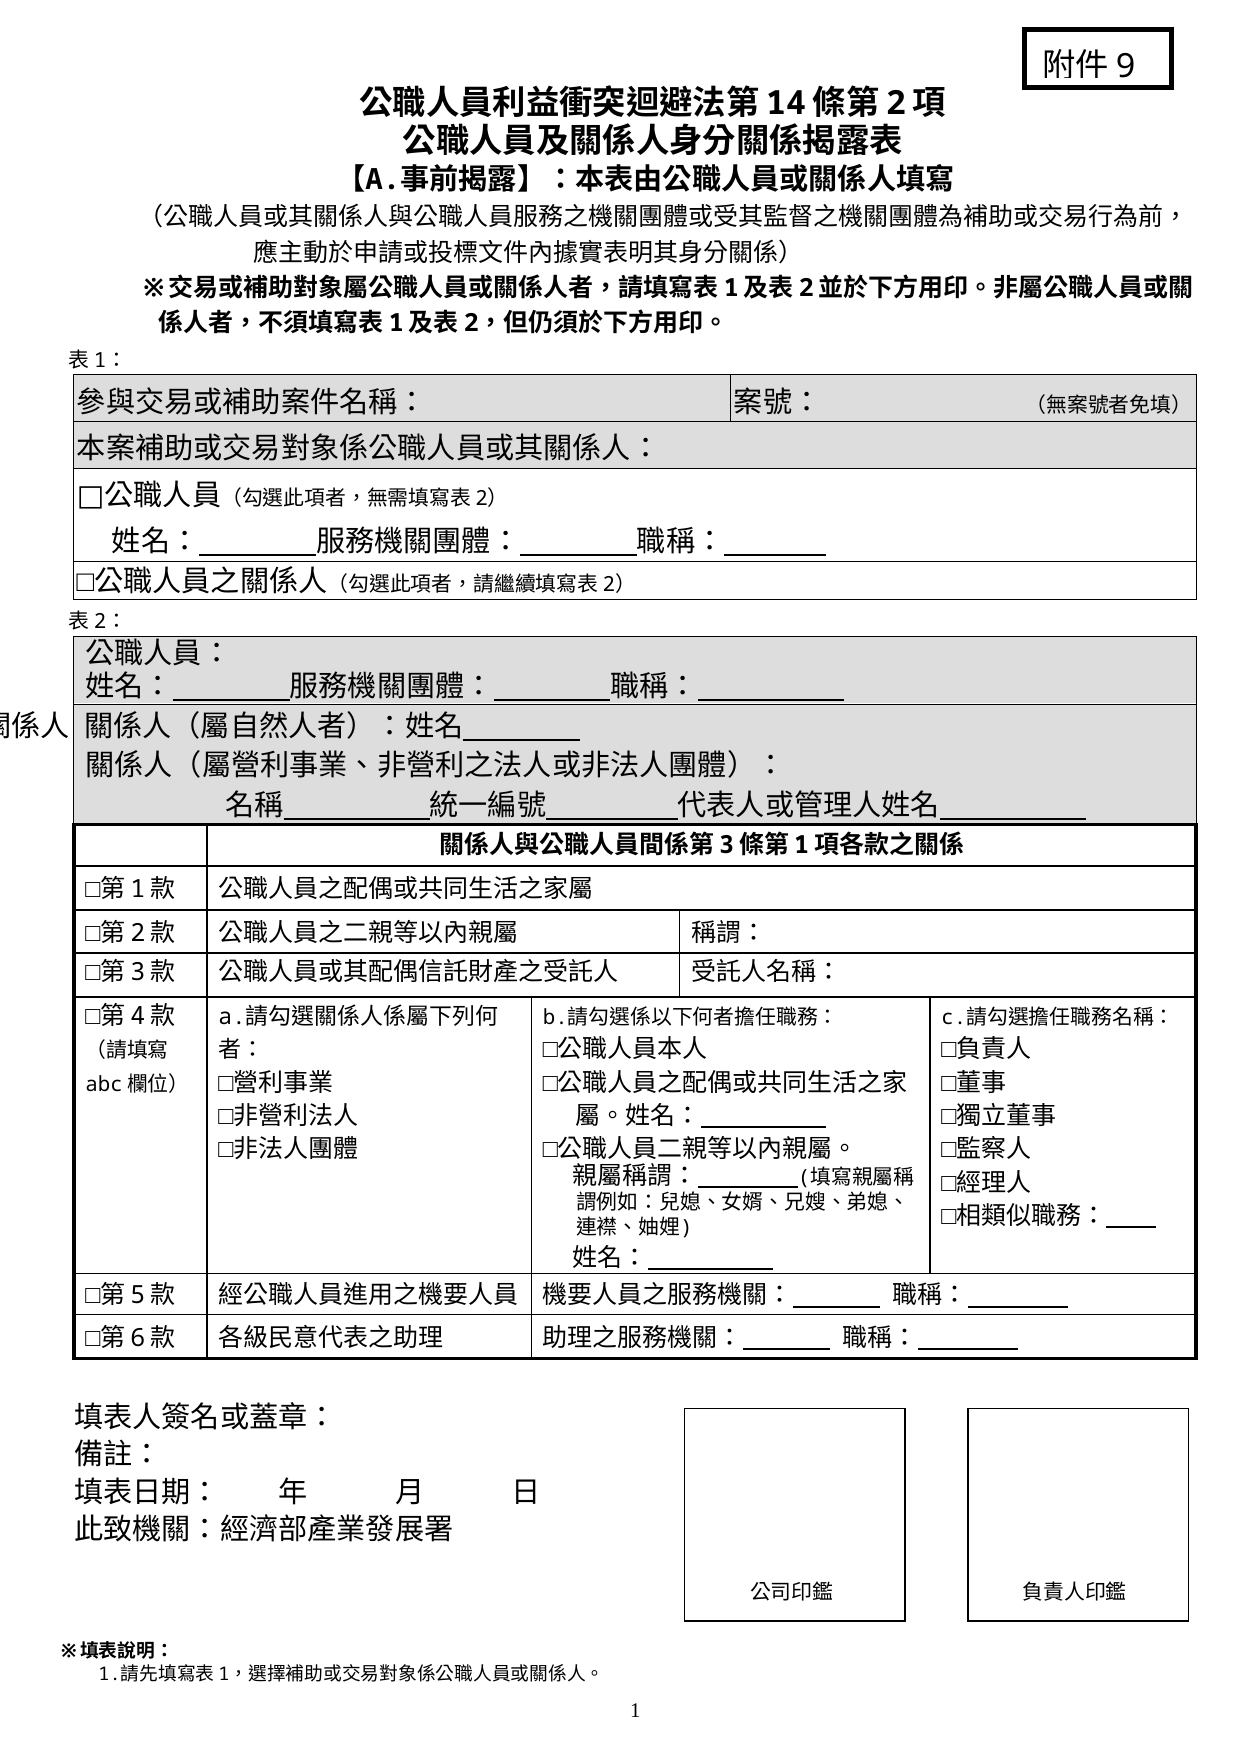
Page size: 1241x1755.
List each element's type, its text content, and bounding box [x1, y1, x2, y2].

table_cell 本案補助或交易對象係公職人員或其關係人： [74, 422, 1196, 468]
table_cell b.請勾選係以下何者擔任職務： □公職人員本人 □公職人員之配偶或共同生活之家屬。姓名： □公職人員二親等以內親屬。 親屬稱謂： (填寫親屬稱謂例如：兒媳、女婿、兄嫂、弟媳、連襟、妯娌) 姓名： [532, 998, 929, 1273]
table_cell 關係人 關係人（屬自然人者）：姓名 關係人（屬營利事業、非營利之法人或非法人團體）： 名稱 統一編號 代表人或管理人姓名 [74, 705, 1196, 823]
table_cell 各級民意代表之助理 [208, 1315, 531, 1357]
table_cell 助理之服務機關： 職稱： [532, 1315, 1194, 1357]
text 此致機關：經濟部產業發展署 [74, 1510, 684, 1547]
text 公職人員利益衝突迴避法第14條第2項 [0, 85, 1240, 122]
table_cell □第4款 （請填寫abc欄位） [76, 998, 206, 1273]
text [977, 1572, 1172, 1611]
text [906, 1472, 967, 1510]
text 附件9 [1042, 39, 1154, 77]
table_cell [76, 826, 206, 865]
text ※交易或補助對象屬公職人員或關係人者，請填寫表1及表2並於下方用印。非屬公職人員或關係人者，不須填寫表1及表2，但仍須於下方用印。 [139, 268, 1198, 339]
table_cell □第6款 [76, 1315, 206, 1357]
table_cell □第5款 [76, 1274, 206, 1314]
table_cell 公職人員之配偶或共同生活之家屬 [208, 867, 1194, 909]
text ※填表說明： [57, 1639, 1240, 1662]
table_cell □公職人員（勾選此項者，無需填寫表2） 姓名： 服務機關團體： 職稱： [74, 469, 1196, 561]
table_cell 經公職人員進用之機要人員 [208, 1274, 531, 1314]
text 公職人員及關係人身分關係揭露表 [0, 122, 1240, 160]
text 備註： [74, 1435, 684, 1472]
text 填表人簽名或蓋章： [74, 1397, 1181, 1435]
text [906, 1510, 967, 1547]
text 表2： [68, 600, 1240, 636]
text [688, 1572, 894, 1611]
table_cell □公職人員之關係人（勾選此項者，請繼續填寫表2） [74, 562, 1196, 599]
table_cell □第3款 [76, 954, 206, 996]
text [906, 1435, 967, 1472]
table_header 案號： （無案號者免填） [731, 375, 1196, 421]
text 表1： [68, 339, 1240, 374]
table_cell a.請勾選關係人係屬下列何者： □營利事業 □非營利法人 □非法人團體 [208, 998, 531, 1273]
text 填表日期： 年 月 日 [74, 1472, 684, 1510]
table_cell c.請勾選擔任職務名稱： □負責人 □董事 □獨立董事 □監察人 □經理人 □相類似職務： [931, 998, 1194, 1273]
table_cell 公職人員之二親等以內親屬 [208, 911, 679, 952]
table_cell □第1款 [76, 867, 206, 909]
table_header 公職人員： 姓名： 服務機關團體： 職稱： [74, 637, 1196, 703]
table_cell □第2款 [76, 911, 206, 952]
text 1.請先填寫表1，選擇補助或交易對象係公職人員或關係人。 [76, 1662, 1240, 1685]
table_cell 關係人與公職人員間係第3條第1項各款之關係 [208, 826, 1194, 865]
table_cell 機要人員之服務機關： 職稱： [532, 1274, 1194, 1314]
table_cell 受託人名稱： [680, 954, 1194, 996]
table_cell 公職人員或其配偶信託財產之受託人 [208, 954, 679, 996]
text （公職人員或其關係人與公職人員服務之機關團體或受其監督之機關團體為補助或交易行為前，應主動於申請或投標文件內據實表明其身分關係） [139, 197, 1167, 268]
table_cell 稱謂： [680, 911, 1194, 952]
text 【A.事前揭露】：本表由公職人員或關係人填寫 [0, 160, 1240, 197]
text 公司印鑑 [703, 1579, 879, 1603]
text 負責人印鑑 [992, 1579, 1157, 1603]
table_header 參與交易或補助案件名稱： [74, 375, 730, 421]
